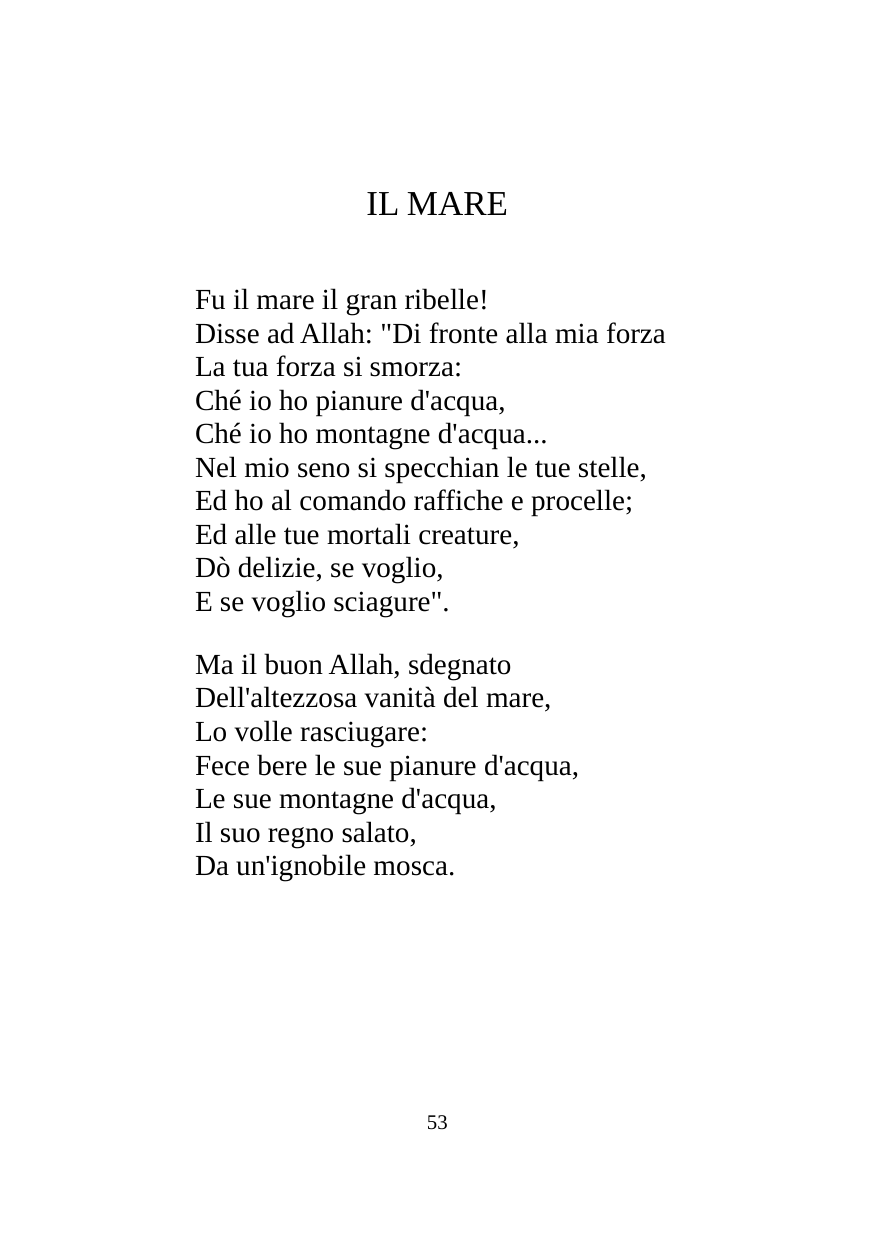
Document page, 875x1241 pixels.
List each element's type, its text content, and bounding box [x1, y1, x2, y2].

text Fu il mare il gran ribelle! Disse ad Allah: "Di fronte alla mia forza La tua forza si smorza: Ché io ho pianure d'acqua, Ché io ho montagne d'acqua... Nel mio seno si specchian le tue stelle, Ed ho al comando raffiche e procelle; Ed alle tue mortali creature, Dò delizie, se voglio, E se voglio sciagure". [195, 282, 768, 618]
text Ma il buon Allah, sdegnato Dell'altezzosa vanità del mare, Lo volle rasciugare: Fece bere le sue pianure d'acqua, Le sue montagne d'acqua, Il suo regno salato, Da un'ignobile mosca. [195, 647, 768, 882]
subtitle IL MARE [106, 183, 768, 223]
